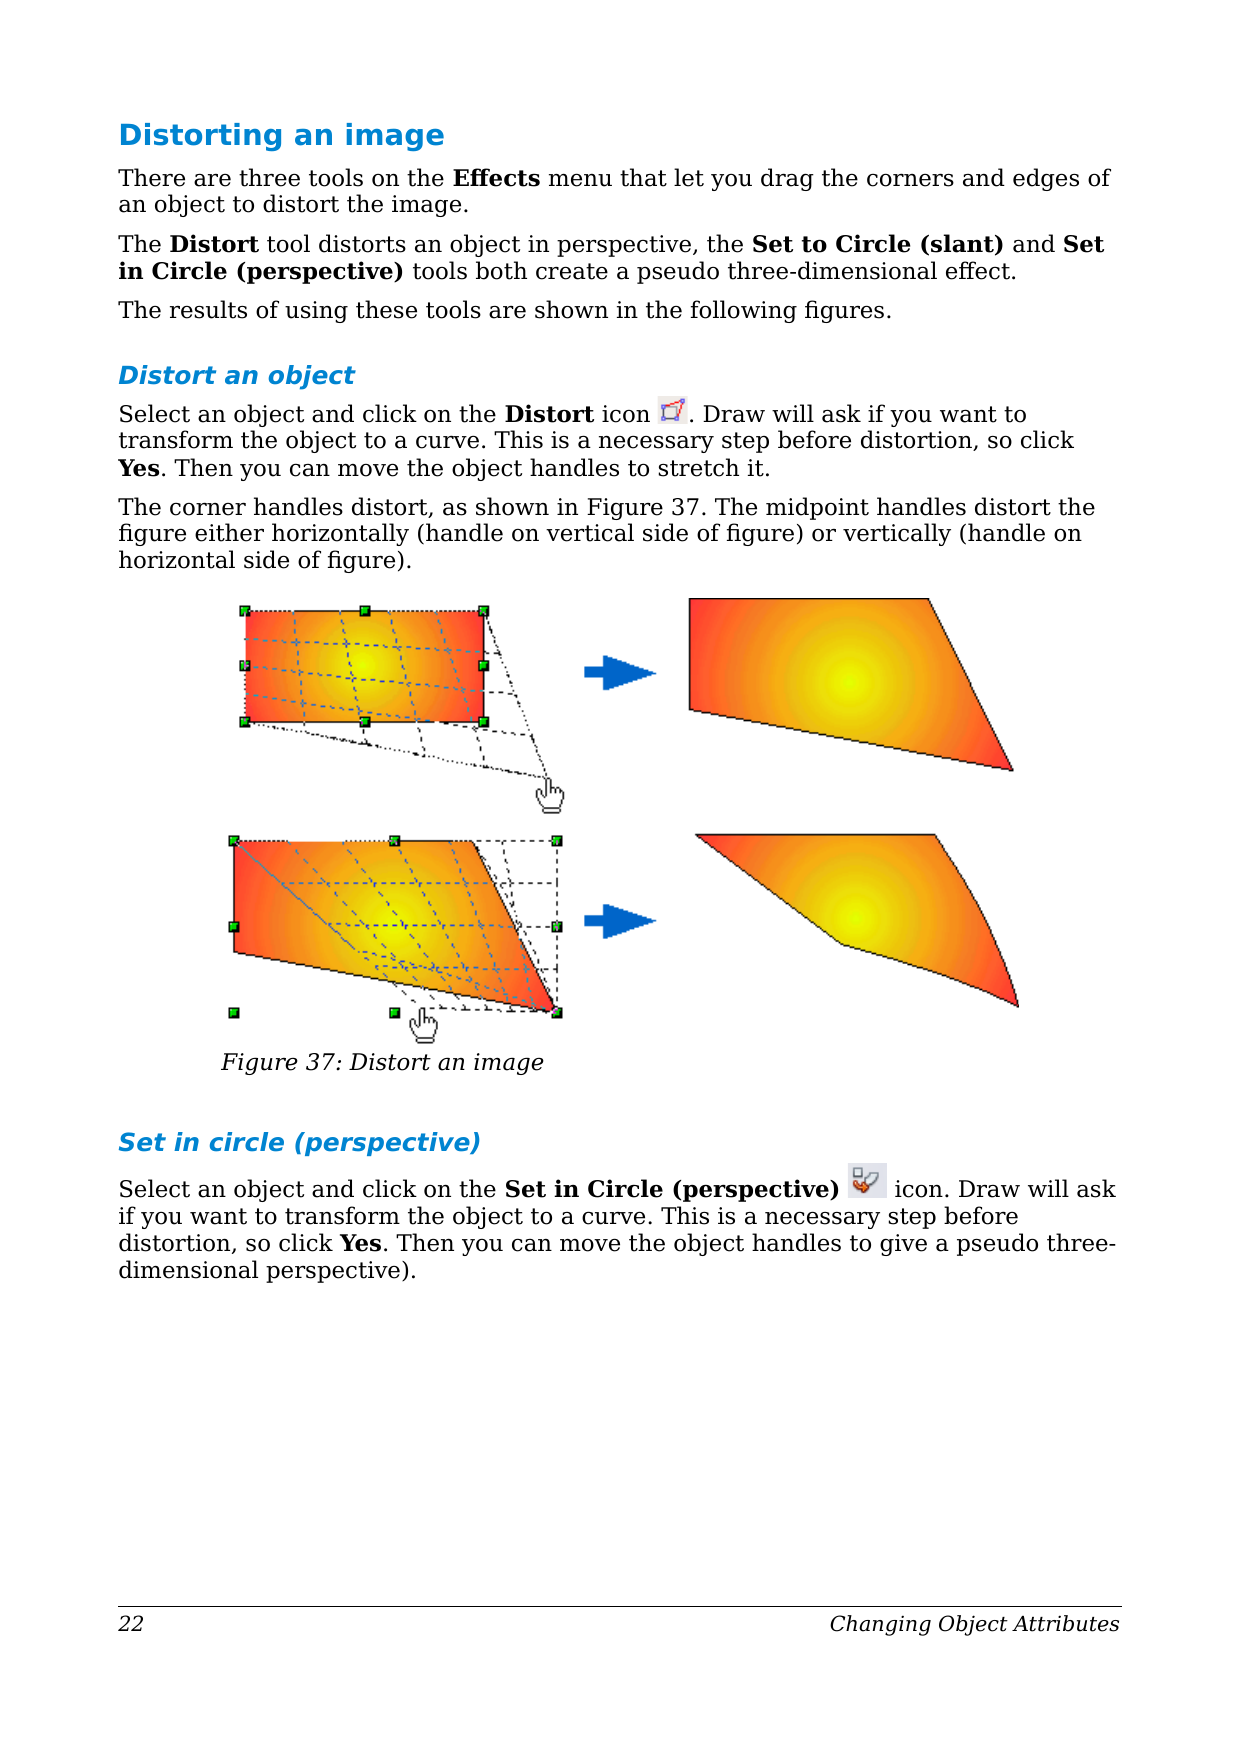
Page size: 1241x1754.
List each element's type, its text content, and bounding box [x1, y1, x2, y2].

text The corner handles distort, as shown in Figure 37. The midpoint handles distort the figure either horizontally (handle on vertical side of figure) or vertically (handle on horizontal side of figure). [118, 494, 1122, 574]
text The Distort tool distorts an object in perspective, the Set to Circle (slant) and Set in Circle (perspective) tools both create a pseudo three-dimensional effect. [118, 231, 1122, 284]
subtitle Distorting an image [118, 118, 1122, 152]
picture [657, 396, 688, 424]
text Figure 37: Distort an image [221, 1050, 1019, 1076]
subtitle Distort an object [118, 361, 1122, 390]
text Select an object and click on the Distort icon . Draw will ask if you want to transform the object to a curve. This is a necessary step before distortion, so click Yes. Then you can move the object handles to stretch it. [118, 397, 1122, 481]
subtitle Set in circle (perspective) [118, 1128, 1122, 1157]
picture [221, 598, 1019, 1050]
text There are three tools on the Effects menu that let you drag the corners and edges of an object to distort the image. [118, 164, 1122, 218]
text Select an object and click on the Set in Circle (perspective) icon. Draw will ask if you want to transform the object to a curve. This is a necessary step before distortion, so click Yes. Then you can move the object handles to give a pseudo three-dimensional perspective). [118, 1163, 1122, 1283]
text The results of using these tools are shown in the following figures. [118, 297, 1122, 324]
picture [847, 1163, 887, 1198]
